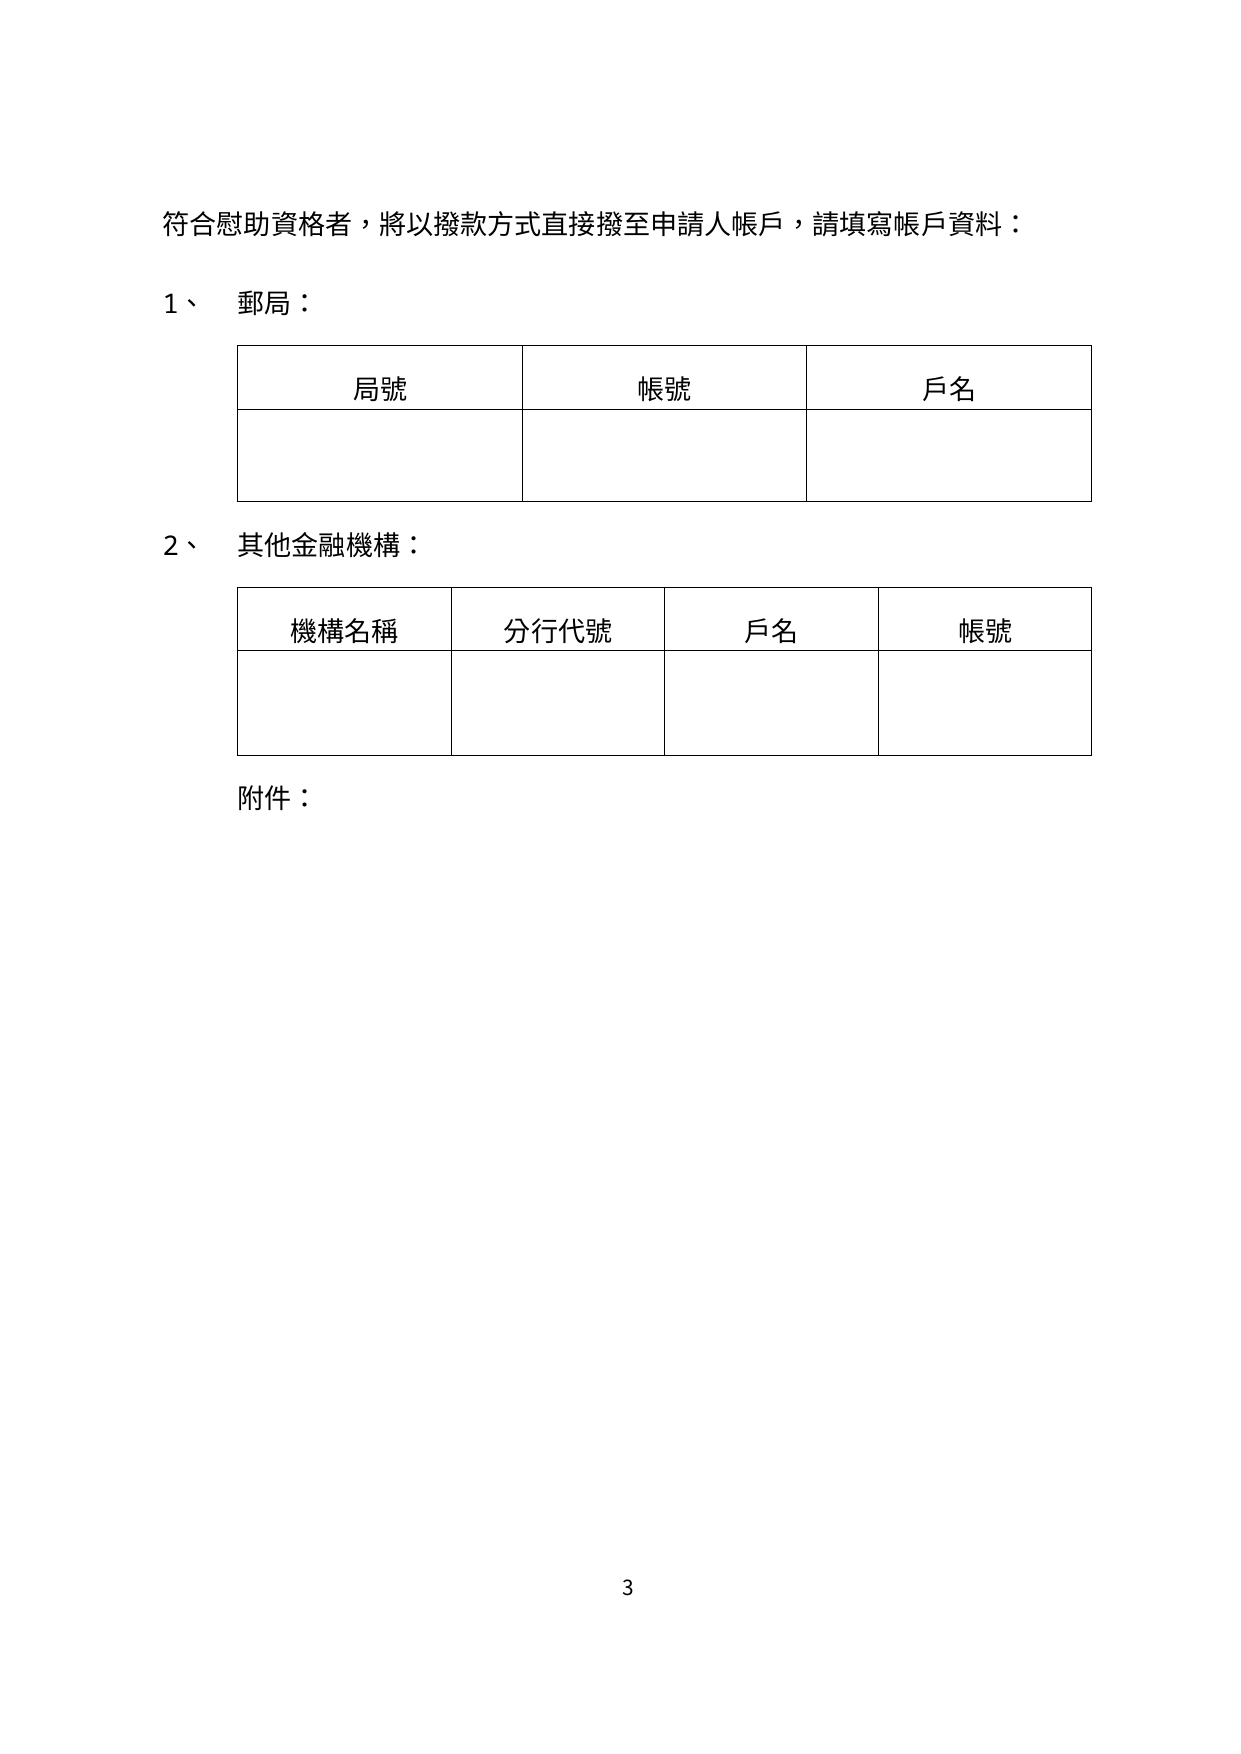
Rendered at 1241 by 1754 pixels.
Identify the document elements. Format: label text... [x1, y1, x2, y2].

table_header 機構名稱 [238, 588, 451, 650]
table_cell [452, 651, 664, 754]
table_cell [238, 651, 451, 754]
table_header 戶名 [665, 588, 878, 650]
table_cell [879, 651, 1091, 754]
table_cell [238, 410, 522, 501]
table_header 帳號 [879, 588, 1091, 650]
table_cell [665, 651, 878, 754]
table_header 分行代號 [452, 588, 664, 650]
text 附件： [237, 756, 1093, 818]
table_cell [807, 410, 1091, 501]
table_header 戶名 [807, 346, 1091, 409]
table_cell [523, 410, 806, 501]
table_header 帳號 [523, 346, 806, 409]
text 符合慰助資格者，將以撥款方式直接撥至申請人帳戶，請填寫帳戶資料： [162, 181, 1093, 243]
list 郵局： [162, 260, 1093, 323]
list 其他金融機構： [162, 502, 1093, 564]
table_header 局號 [238, 346, 522, 409]
